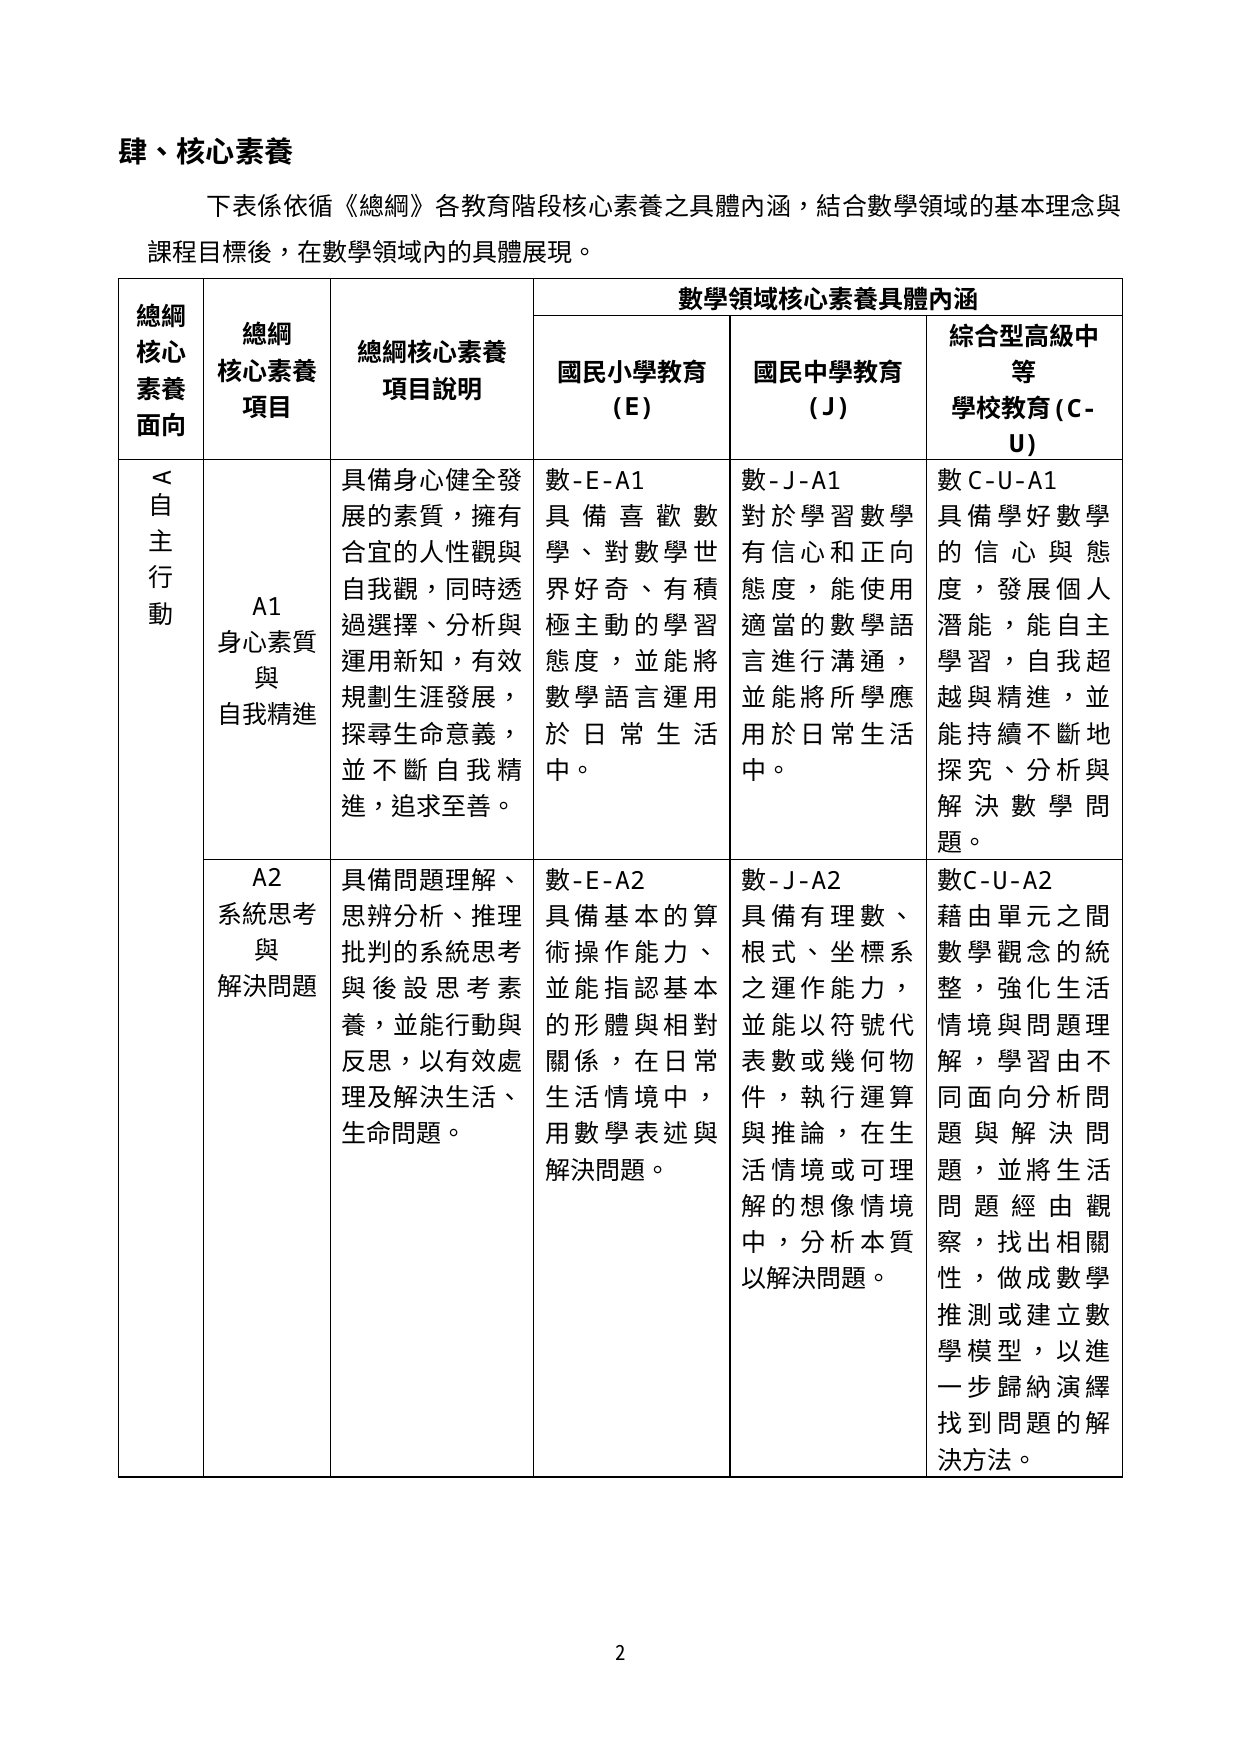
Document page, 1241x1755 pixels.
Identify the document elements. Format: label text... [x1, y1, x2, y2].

table_header 總綱核心素養面向 [119, 279, 203, 459]
table_cell 數-E-A1 具備喜歡數學、對數學世界好奇、有積極主動的學習態度，並能將數學語言運用於日常生活中。 [534, 460, 729, 859]
table_cell 數-J-A1 對於學習數學有信心和正向態度，能使用適當的數學語言進行溝通，並能將所學應用於日常生活中。 [731, 460, 926, 859]
table_cell A1 身心素質 與 自我精進 [204, 460, 330, 859]
table_cell 國民中學教育 (J) [731, 316, 926, 459]
table_cell 數C-U-A2 藉由單元之間數學觀念的統整，強化生活情境與問題理解，學習由不同面向分析問題與解決問題，並將生活問題經由觀察，找出相關性，做成數學推測或建立數學模型，以進一步歸納演繹找到問題的解決方法。 [927, 860, 1122, 1476]
table_cell 國民小學教育 (E) [534, 316, 729, 459]
table_cell 數-E-A2 具備基本的算術操作能力、並能指認基本的形體與相對關係，在日常生活情境中，用數學表述與解決問題。 [534, 860, 729, 1476]
table_header 總綱核心素養 項目說明 [331, 279, 533, 459]
table_header 總綱 核心素養 項目 [204, 279, 330, 459]
table_header 數學領域核心素養具體內涵 [534, 279, 1122, 315]
table_cell 具備問題理解、思辨分析、推理批判的系統思考與後設思考素養，並能行動與反思，以有效處理及解決生活、生命問題。 [331, 860, 533, 1476]
text 肆、核心素養 [118, 126, 1122, 171]
table_cell 具備身心健全發展的素質，擁有合宜的人性觀與自我觀，同時透過選擇、分析與運用新知，有效規劃生涯發展，探尋生命意義，並不斷自我精進，追求至善。 [331, 460, 533, 859]
text 下表係依循《總綱》各教育階段核心素養之具體內涵，結合數學領域的基本理念與課程目標後，在數學領域內的具體展現。 [148, 179, 1122, 271]
table_cell 數-J-A2 具備有理數、根式、坐標系之運作能力，並能以符號代表數或幾何物件，執行運算與推論，在生活情境或可理解的想像情境中，分析本質以解決問題。 [731, 860, 926, 1476]
table_cell 綜合型高級中等 學校教育(C-U) [927, 316, 1122, 459]
table_cell A2 系統思考 與 解決問題 [204, 860, 330, 1476]
table_cell A自主行動 [119, 460, 203, 1476]
table_cell 數C-U-A1 具備學好數學的信心與態度，發展個人潛能，能自主學習，自我超越與精進，並能持續不斷地探究、分析與解決數學問題。 [927, 460, 1122, 859]
